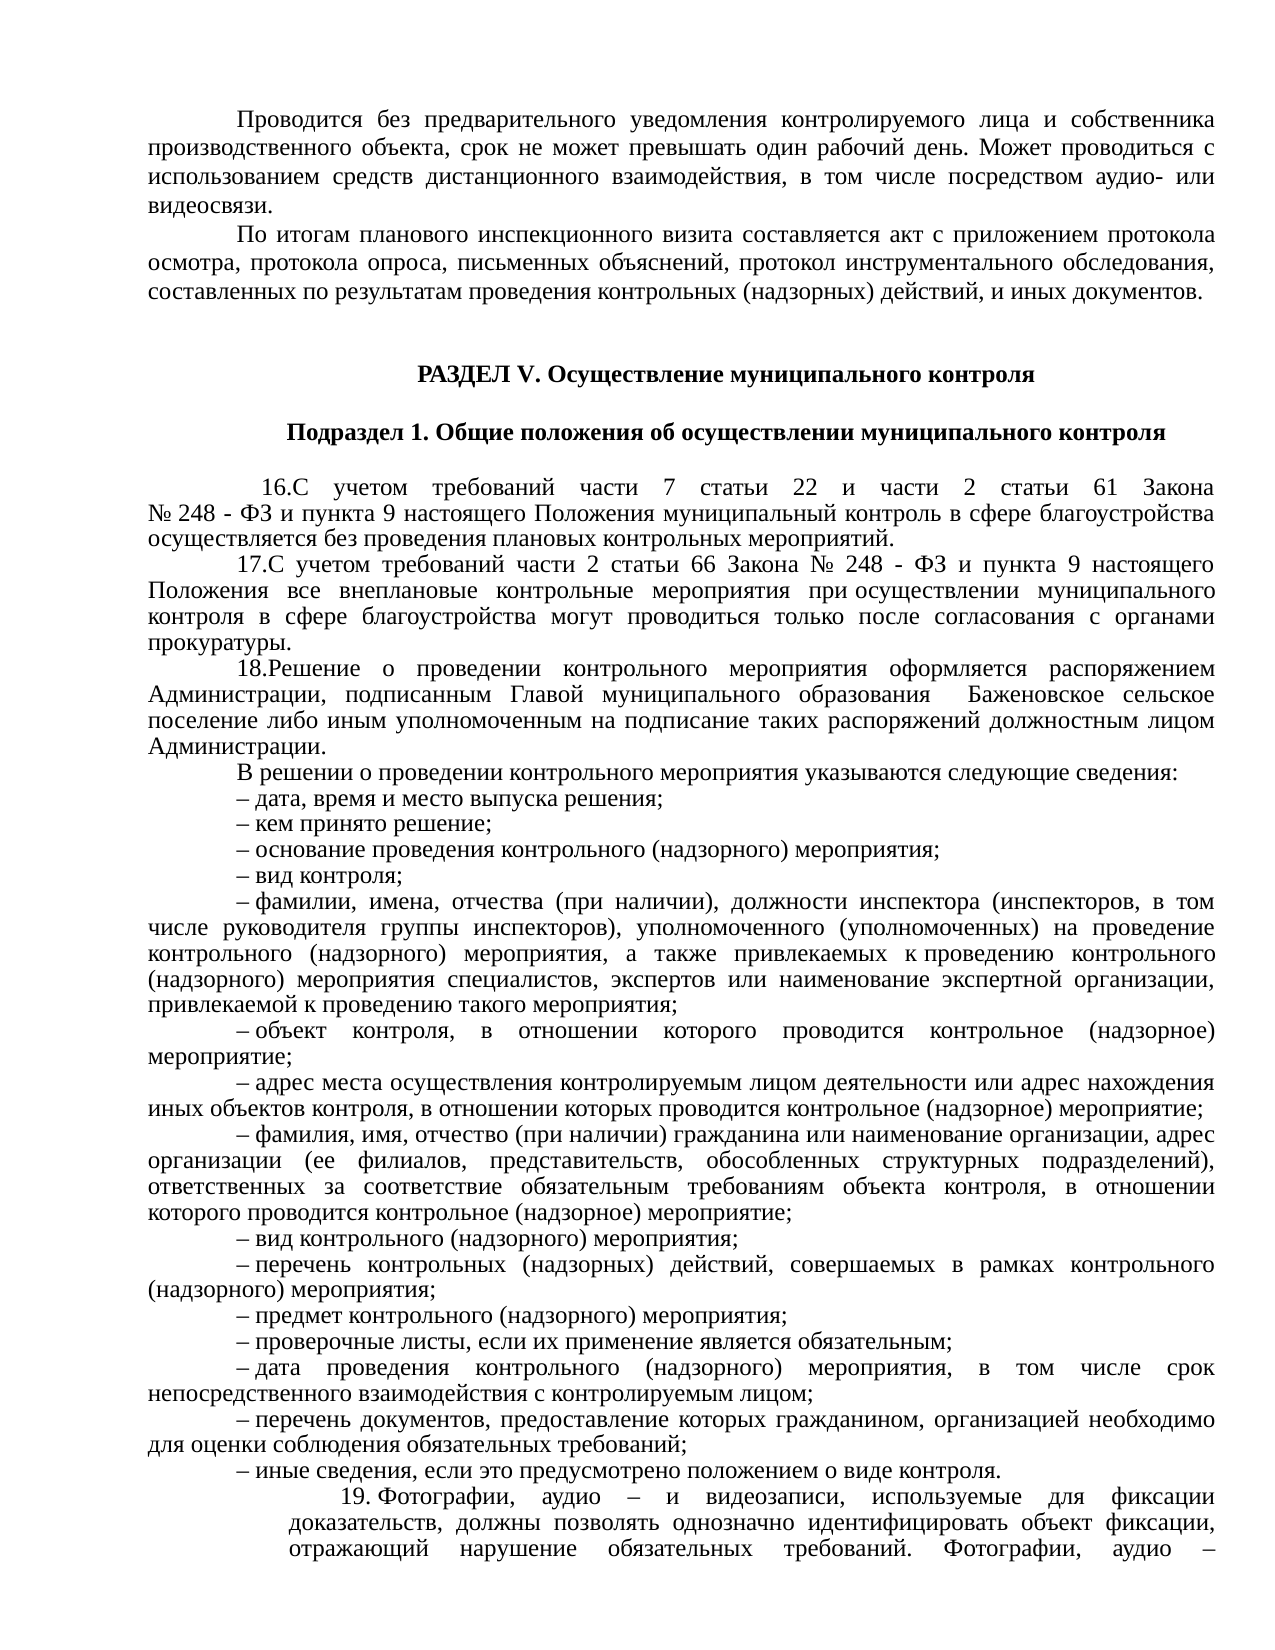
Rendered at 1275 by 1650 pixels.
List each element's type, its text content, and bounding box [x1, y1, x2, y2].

text РАЗДЕЛ V. Осуществление муниципального контроля [148, 359, 1216, 388]
text – иные сведения, если это предусмотрено положением о виде контроля. [148, 1458, 1216, 1484]
text В решении о проведении контрольного мероприятия указываются следующие сведения: [148, 759, 1216, 785]
text – предмет контрольного (надзорного) мероприятия; [148, 1303, 1216, 1329]
text – проверочные листы, если их применение является обязательным; [148, 1329, 1216, 1355]
text – кем принято решение; [148, 811, 1216, 837]
text – дата проведения контрольного (надзорного) мероприятия, в том числе срок непосредственного взаимодействия с контролируемым лицом; [148, 1355, 1216, 1407]
text – перечень документов, предоставление которых гражданином, организацией необходимо для оценки соблюдения обязательных требований; [148, 1407, 1216, 1458]
text – дата, время и место выпуска решения; [148, 785, 1216, 811]
text – перечень контрольных (надзорных) действий, совершаемых в рамках контрольного (надзорного) мероприятия; [148, 1251, 1216, 1303]
text – основание проведения контрольного (надзорного) мероприятия; [148, 837, 1216, 863]
text – вид контрольного (надзорного) мероприятия; [148, 1226, 1216, 1251]
text 18.Решение о проведении контрольного мероприятия оформляется распоряжением Администрации, подписанным Главой муниципального образования Баженовское сельское поселение либо иным уполномоченным на подписание таких распоряжений должностным лицом Администрации. [148, 656, 1216, 759]
text – фамилия, имя, отчество (при наличии) гражданина или наименование организации, адрес организации (ее филиалов, представительств, обособленных структурных подразделений), ответственных за соответствие обязательным требованиям объекта контроля, в отношении которого проводится контрольное (надзорное) мероприятие; [148, 1122, 1216, 1226]
text – объект контроля, в отношении которого проводится контрольное (надзорное) мероприятие; [148, 1018, 1216, 1070]
text – фамилии, имена, отчества (при наличии), должности инспектора (инспекторов, в том числе руководителя группы инспекторов), уполномоченного (уполномоченных) на проведение контрольного (надзорного) мероприятия, а также привлекаемых к проведению контрольного (надзорного) мероприятия специалистов, экспертов или наименование экспертной организации, привлекаемой к проведению такого мероприятия; [148, 889, 1216, 1018]
text 17.С учетом требований части 2 статьи 66 Закона № 248 - ФЗ и пункта 9 настоящего Положения все внеплановые контрольные мероприятия при осуществлении муниципального контроля в сфере благоустройства могут проводиться только после согласования с органами прокуратуры. [148, 552, 1216, 656]
text – вид контроля; [148, 863, 1216, 889]
text Проводится без предварительного уведомления контролируемого лица и собственника производственного объекта, срок не может превышать один рабочий день. Может проводиться с использованием средств дистанционного взаимодействия, в том числе посредством аудио- или видеосвязи. [148, 104, 1216, 219]
text 16.С учетом требований части 7 статьи 22 и части 2 статьи 61 Закона № 248 - ФЗ и пункта 9 настоящего Положения муниципальный контроль в сфере благоустройства осуществляется без проведения плановых контрольных мероприятий. [148, 474, 1216, 552]
text – адрес места осуществления контролируемым лицом деятельности или адрес нахождения иных объектов контроля, в отношении которых проводится контрольное (надзорное) мероприятие; [148, 1070, 1216, 1122]
text По итогам планового инспекционного визита составляется акт с приложением протокола осмотра, протокола опроса, письменных объяснений, протокол инструментального обследования, составленных по результатам проведения контрольных (надзорных) действий, и иных документов. [148, 219, 1216, 305]
list Фотографии, аудио – и видеозаписи, используемые для фиксации доказательств, должны позволять однозначно идентифицировать объект фиксации, отражающий нарушение обязательных требований. Фотографии, аудио – [251, 1484, 1216, 1562]
text Подраздел 1. Общие положения об осуществлении муниципального контроля [148, 417, 1216, 446]
